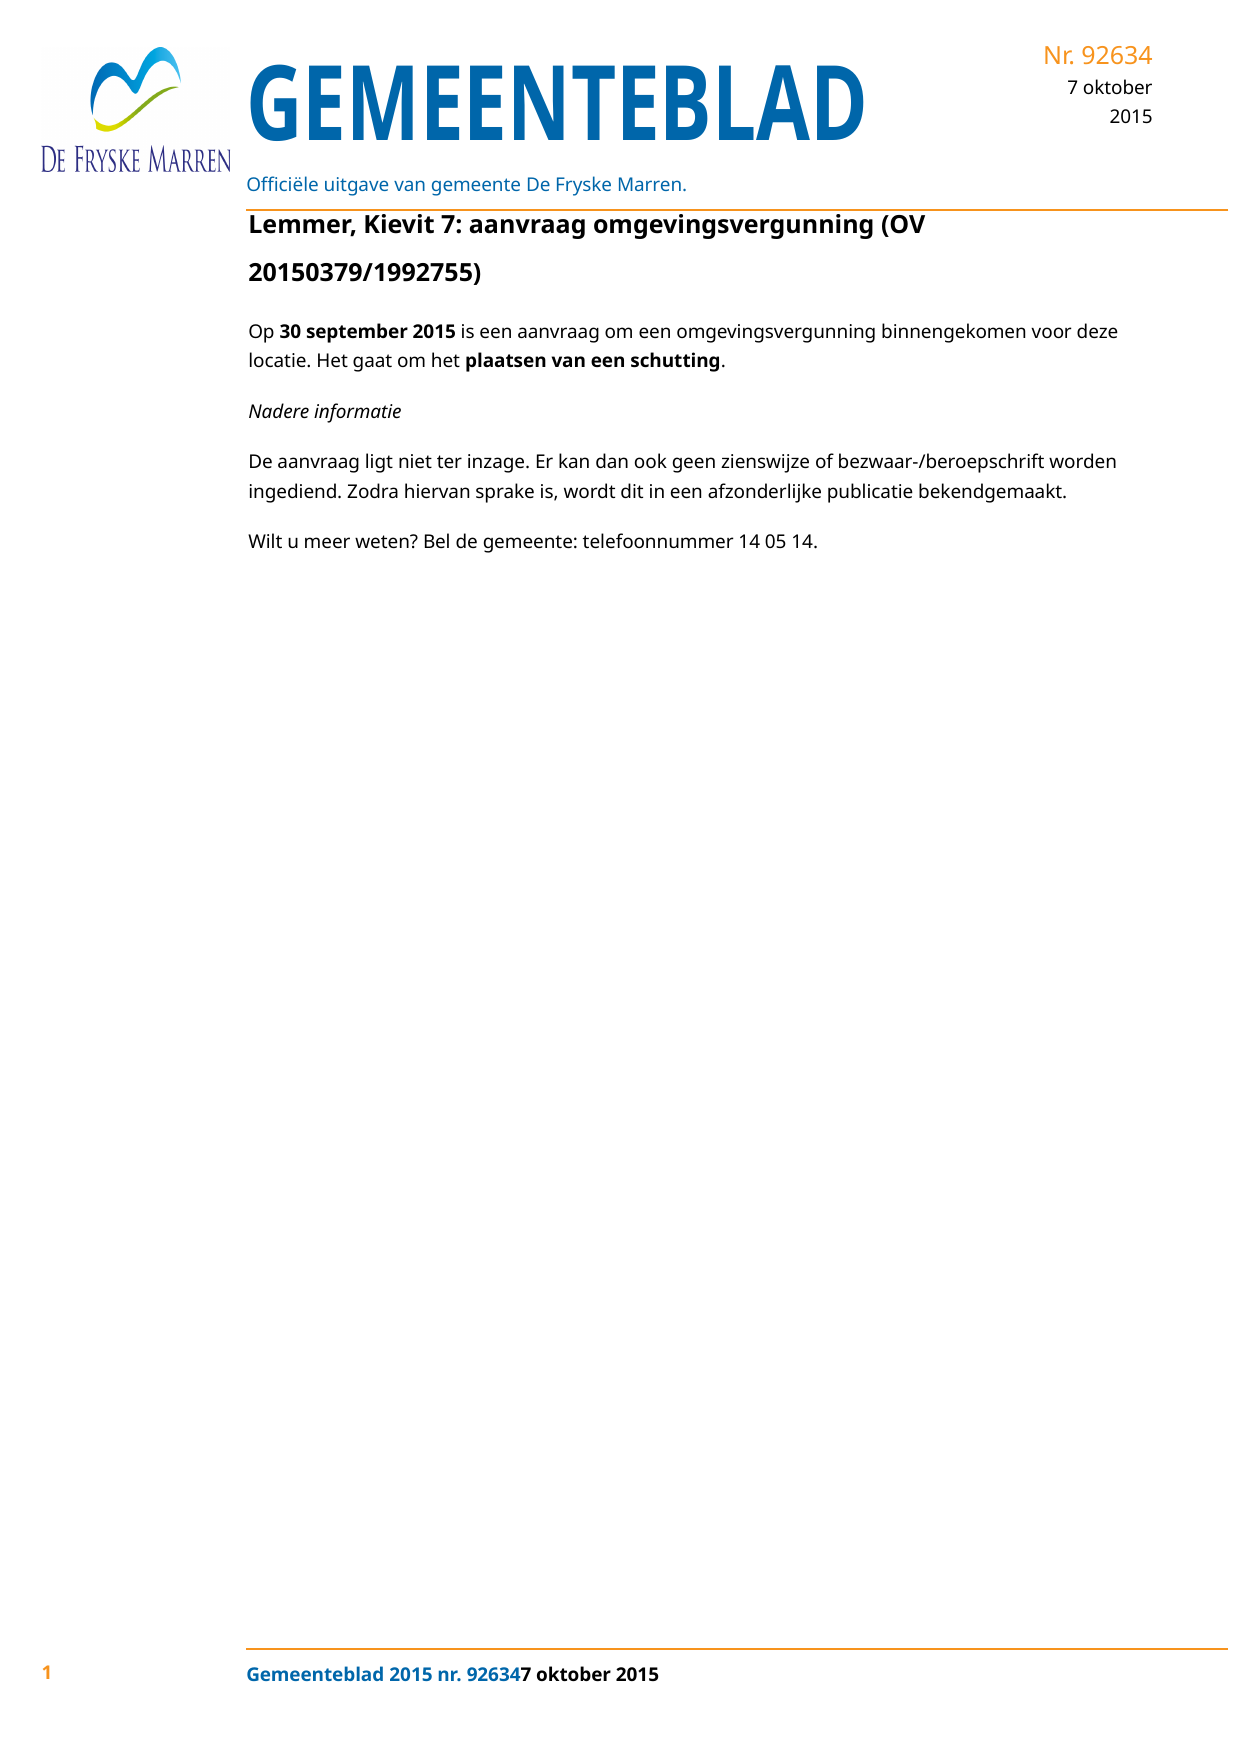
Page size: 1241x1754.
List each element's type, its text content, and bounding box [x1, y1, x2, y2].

text Op 30 september 2015 is een aanvraag om een omgevingsvergunning binnengekomen voor deze locatie. Het gaat om het plaatsen van een schutting. [248, 318, 1152, 373]
text Wilt u meer weten? Bel de gemeente: telefoonnummer 14 05 14. [248, 528, 1152, 554]
text Lemmer, Kievit 7: aanvraag omgevingsvergunning (OV 20150379/1992755) [248, 211, 1152, 288]
text Nadere informatie [248, 398, 1152, 424]
picture [41, 47, 231, 172]
text De aanvraag ligt niet ter inzage. Er kan dan ook geen zienswijze of bezwaar-/beroepschrift worden ingediend. Zodra hiervan sprake is, wordt dit in een afzonderlijke publicatie bekendgemaakt. [248, 448, 1152, 504]
